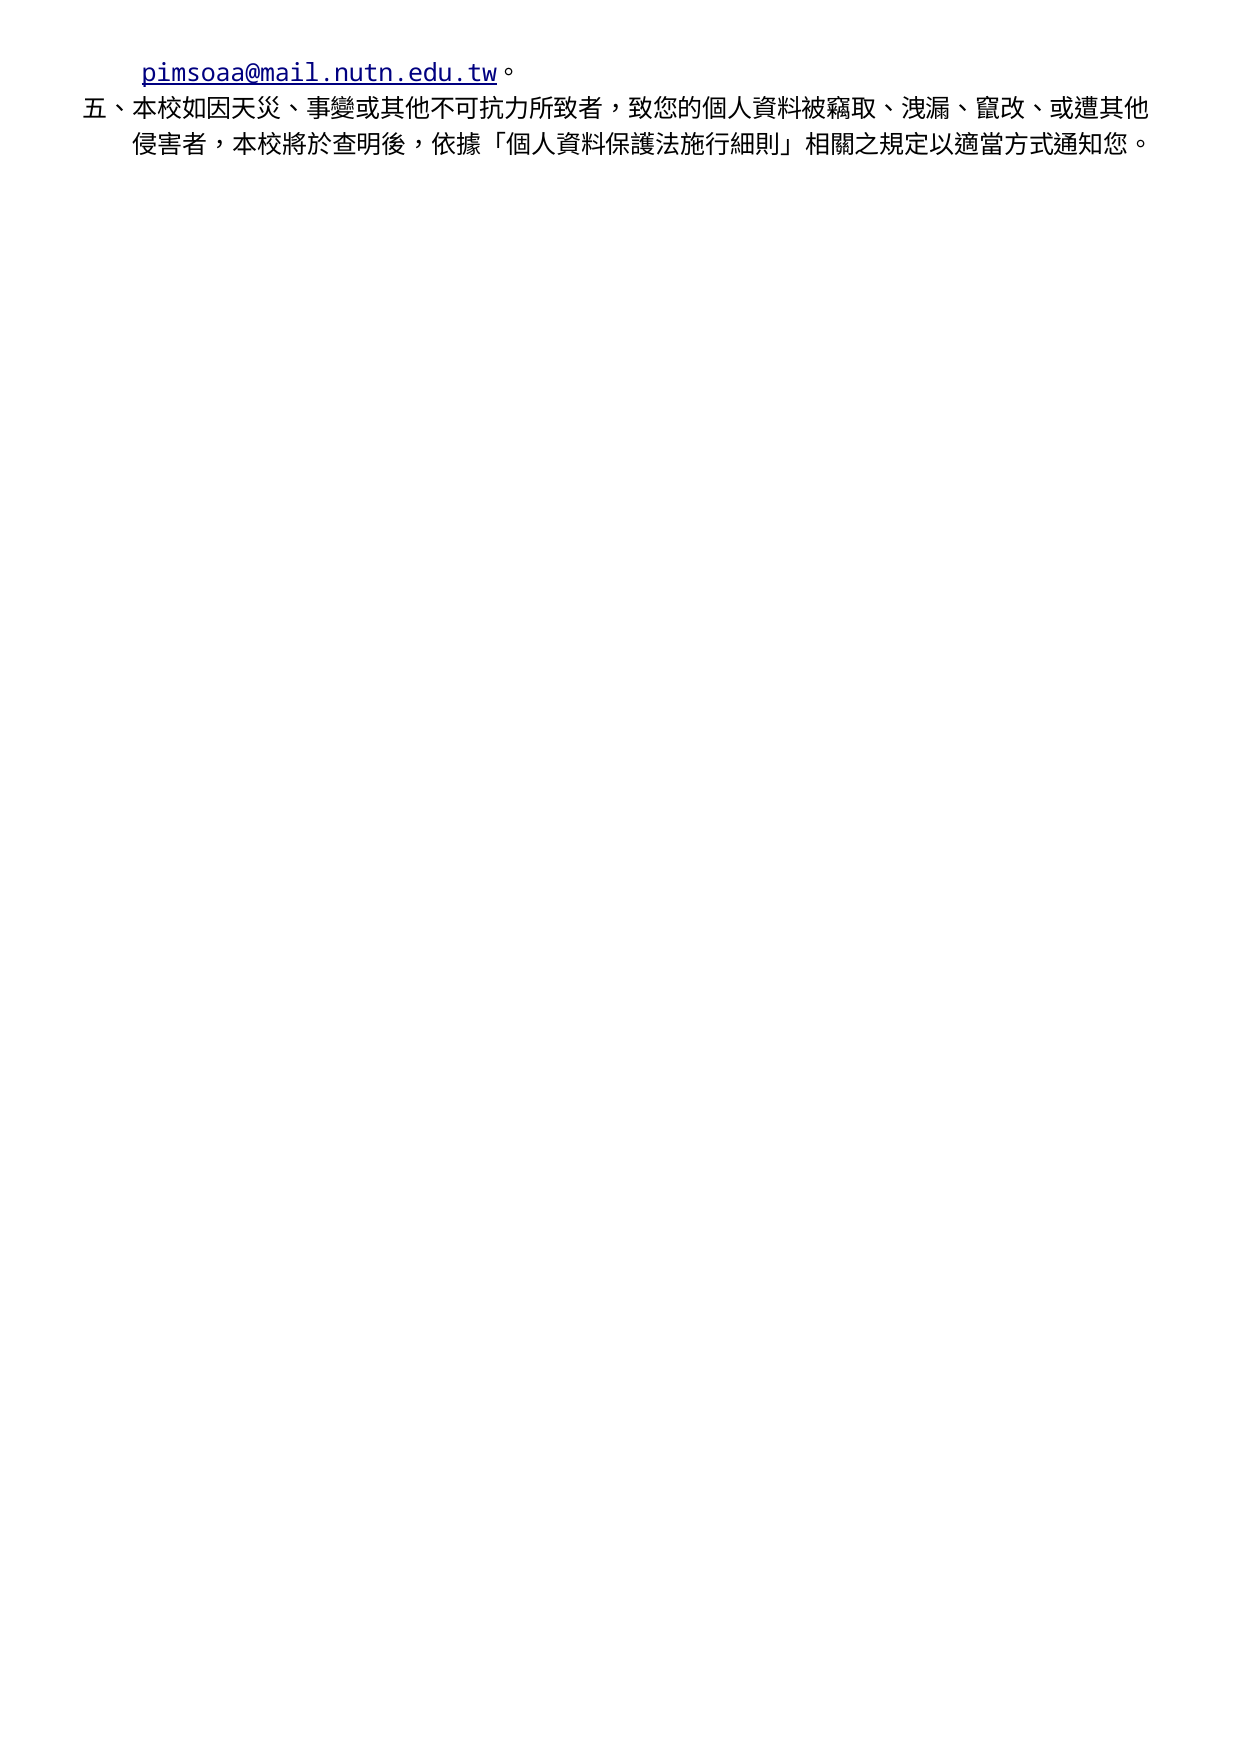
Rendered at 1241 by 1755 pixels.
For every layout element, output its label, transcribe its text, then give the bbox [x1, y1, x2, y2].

text 五、本校如因天災、事變或其他不可抗力所致者，致您的個人資料被竊取、洩漏、竄改、或遭其他侵害者，本校將於查明後，依據「個人資料保護法施行細則」相關之規定以適當方式通知您。 [83, 89, 1163, 161]
text pimsoaa@mail.nutn.edu.tw。 [141, 52, 1158, 88]
